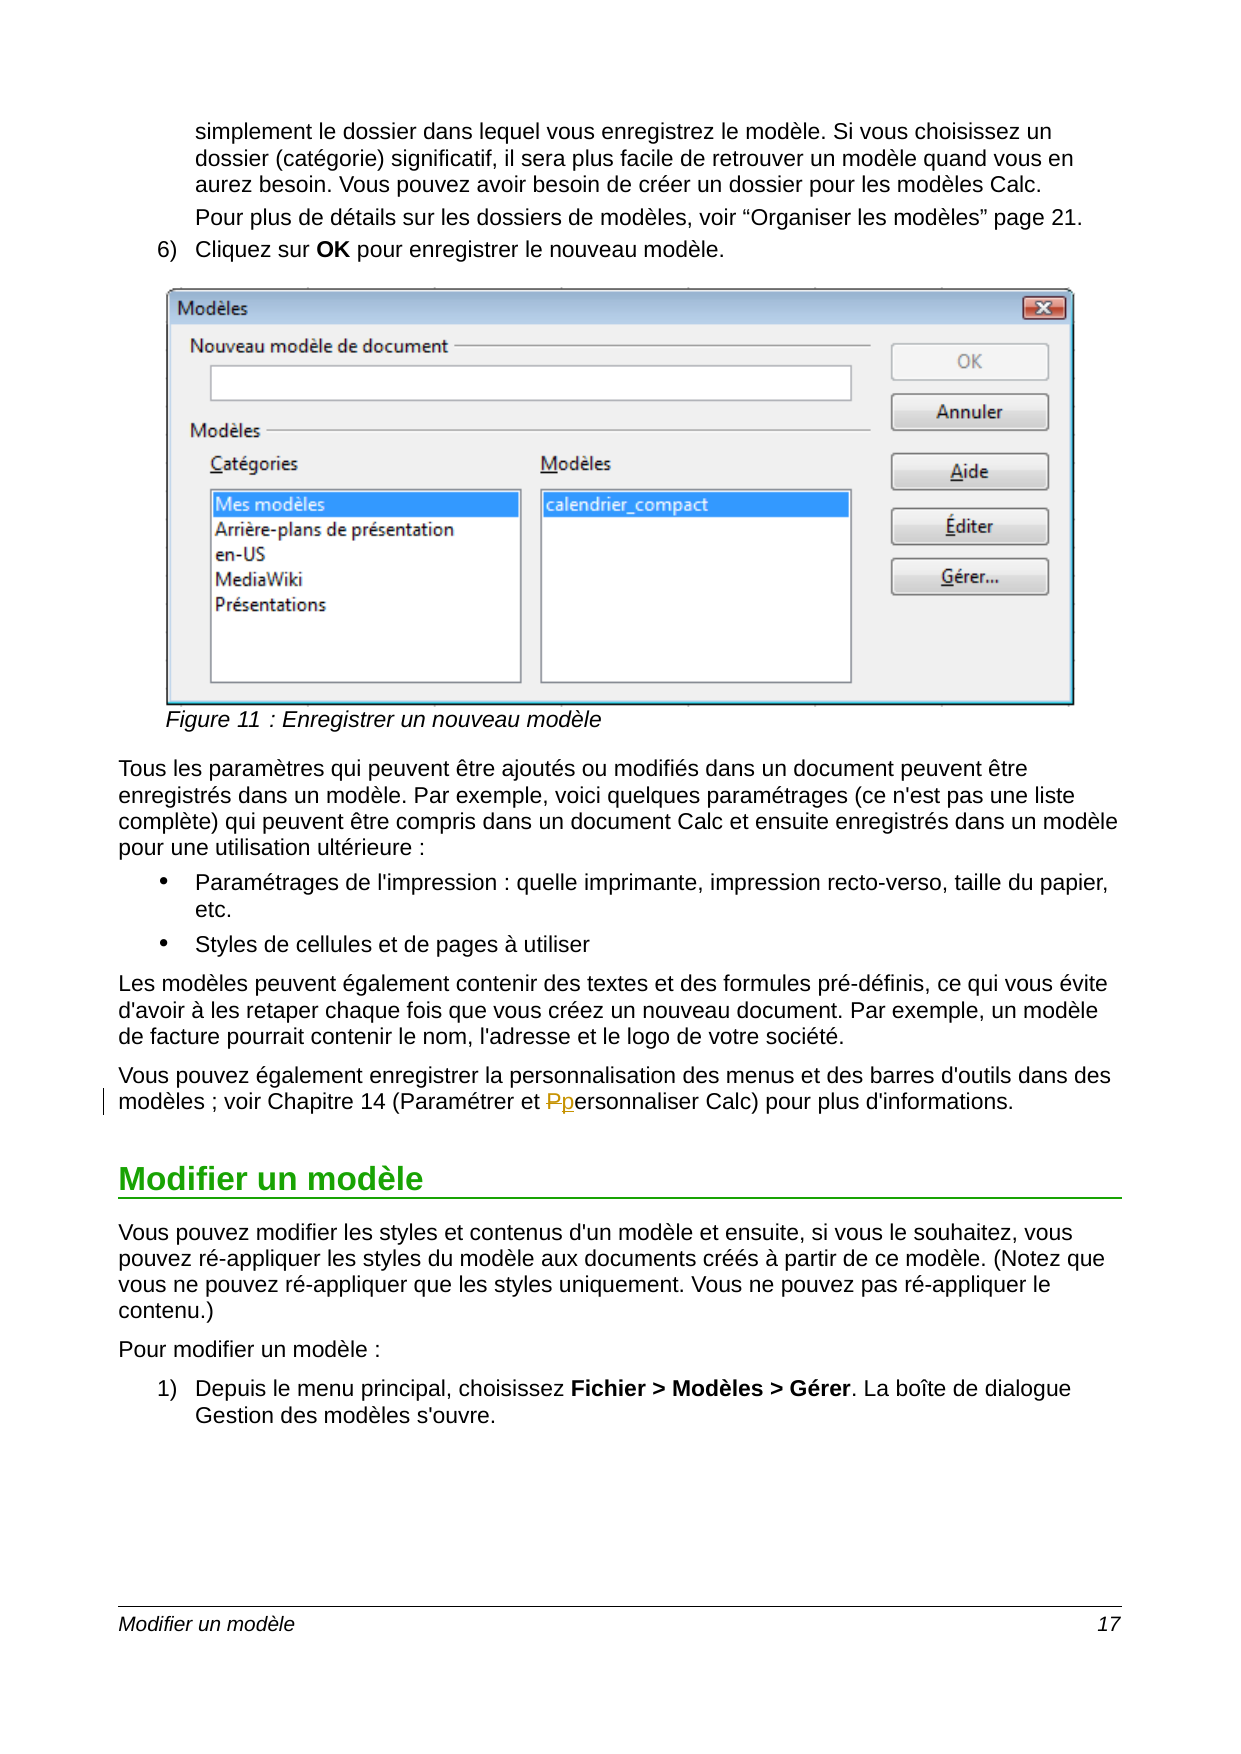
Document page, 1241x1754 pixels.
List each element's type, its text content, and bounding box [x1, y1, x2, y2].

list Pour plus de détails sur les dossiers de modèles, voir “Organiser les modèles” page 21. [177, 203, 1122, 230]
text Figure 11 : Enregistrer un nouveau modèle [165, 707, 1075, 733]
list Depuis le menu principal, choisissez Fichier > Modèles > Gérer. La boîte de dialogue Gestion des modèles s'ouvre. [177, 1375, 1122, 1428]
list Styles de cellules et de pages à utiliser [156, 929, 1122, 958]
list simplement le dossier dans lequel vous enregistrez le modèle. Si vous choisissez un dossier (catégorie) significatif, il sera plus facile de retrouver un modèle quand vous en aurez besoin. Vous pouvez avoir besoin de créer un dossier pour les modèles Calc. [177, 118, 1122, 197]
list Tous les paramètres qui peuvent être ajoutés ou modifiés dans un document peuvent être enregistrés dans un modèle. Par exemple, voici quelques paramétrages (ce n'est pas une liste complète) qui peuvent être compris dans un document Calc et ensuite enregistrés dans un modèle pour une utilisation ultérieure : [118, 755, 1122, 861]
subtitle Modifier un modèle [118, 1159, 1122, 1197]
text Pour modifier un modèle : [118, 1336, 1122, 1363]
text Vous pouvez modifier les styles et contenus d'un modèle et ensuite, si vous le souhaitez, vous pouvez ré-appliquer les styles du modèle aux documents créés à partir de ce modèle. (Notez que vous ne pouvez ré-appliquer que les styles uniquement. Vous ne pouvez pas ré-appliquer le contenu.) [118, 1218, 1122, 1324]
list Cliquez sur OK pour enregistrer le nouveau modèle. [177, 236, 1122, 262]
text Les modèles peuvent également contenir des textes et des formules pré-définis, ce qui vous évite d'avoir à les retaper chaque fois que vous créez un nouveau document. Par exemple, un modèle de facture pourrait contenir le nom, l'adresse et le logo de votre société. [118, 970, 1122, 1049]
list Paramétrages de l'impression : quelle imprimante, impression recto-verso, taille du papier, etc. [156, 867, 1122, 923]
picture [165, 287, 1075, 707]
text Vous pouvez également enregistrer la personnalisation des menus et des barres d'outils dans des modèles ; voir Chapitre 14 (Paramétrer et personnaliser Calc) pour plus d'informations. [118, 1062, 1122, 1115]
